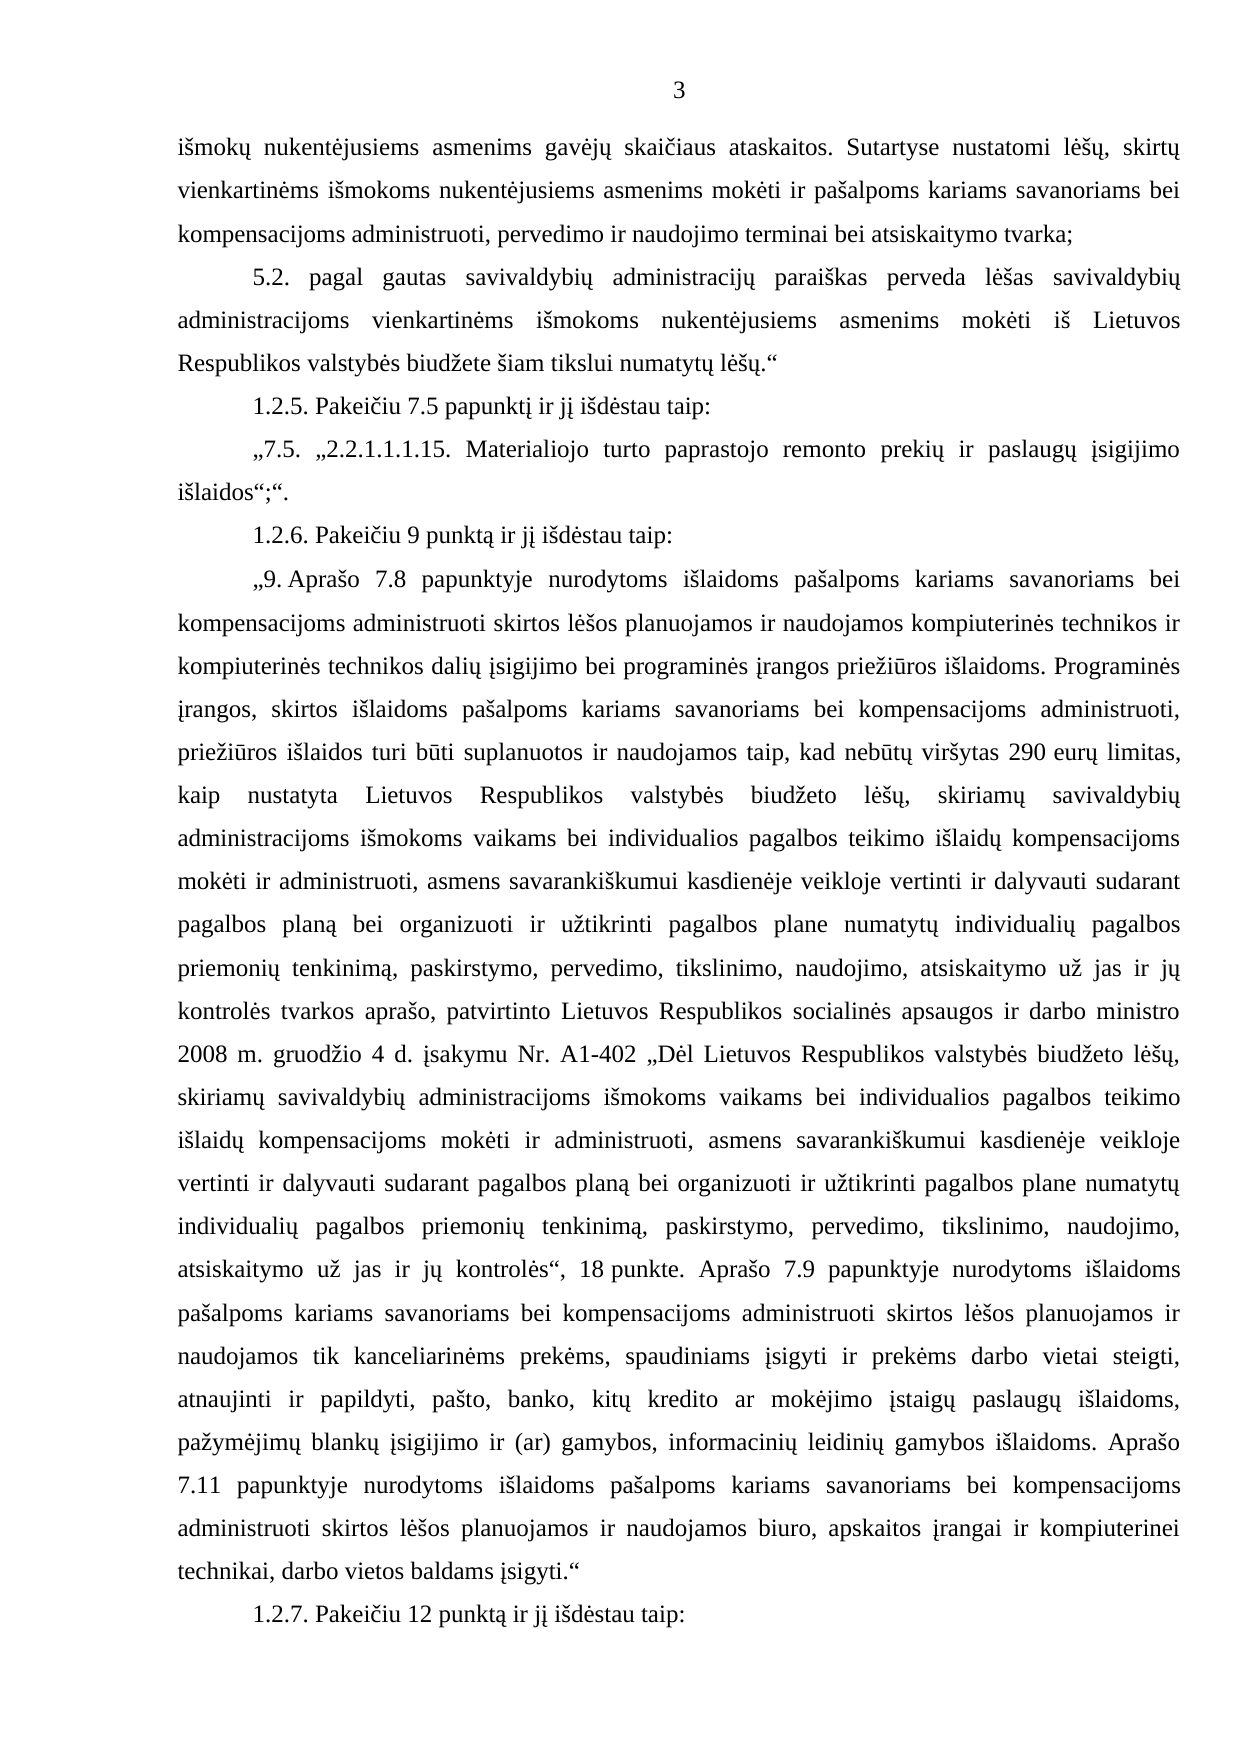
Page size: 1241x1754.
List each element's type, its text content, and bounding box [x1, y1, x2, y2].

text „9. Aprašo 7.8 papunktyje nurodytoms išlaidoms pašalpoms kariams savanoriams bei kompensacijoms administruoti skirtos lėšos planuojamos ir naudojamos kompiuterinės technikos ir kompiuterinės technikos dalių įsigijimo bei programinės įrangos priežiūros išlaidoms. Programinės įrangos, skirtos išlaidoms pašalpoms kariams savanoriams bei kompensacijoms administruoti, priežiūros išlaidos turi būti suplanuotos ir naudojamos taip, kad nebūtų viršytas 290 eurų limitas, kaip nustatyta Lietuvos Respublikos valstybės biudžeto lėšų, skiriamų savivaldybių administracijoms išmokoms vaikams bei individualios pagalbos teikimo išlaidų kompensacijoms mokėti ir administruoti, asmens savarankiškumui kasdienėje veikloje vertinti ir dalyvauti sudarant pagalbos planą bei organizuoti ir užtikrinti pagalbos plane numatytų individualių pagalbos priemonių tenkinimą, paskirstymo, pervedimo, tikslinimo, naudojimo, atsiskaitymo už jas ir jų kontrolės tvarkos aprašo, patvirtinto Lietuvos Respublikos socialinės apsaugos ir darbo ministro 2008 m. gruodžio 4 d. įsakymu Nr. A1-402 „Dėl Lietuvos Respublikos valstybės biudžeto lėšų, skiriamų savivaldybių administracijoms išmokoms vaikams bei individualios pagalbos teikimo išlaidų kompensacijoms mokėti ir administruoti, asmens savarankiškumui kasdienėje veikloje vertinti ir dalyvauti sudarant pagalbos planą bei organizuoti ir užtikrinti pagalbos plane numatytų individualių pagalbos priemonių tenkinimą, paskirstymo, pervedimo, tikslinimo, naudojimo, atsiskaitymo už jas ir jų kontrolės“, 18 punkte. Aprašo 7.9 papunktyje nurodytoms išlaidoms pašalpoms kariams savanoriams bei kompensacijoms administruoti skirtos lėšos planuojamos ir naudojamos tik kanceliarinėms prekėms, spaudiniams įsigyti ir prekėms darbo vietai steigti, atnaujinti ir papildyti, pašto, banko, kitų kredito ar mokėjimo įstaigų paslaugų išlaidoms, pažymėjimų blankų įsigijimo ir (ar) gamybos, informacinių leidinių gamybos išlaidoms. Aprašo 7.11 papunktyje nurodytoms išlaidoms pašalpoms kariams savanoriams bei kompensacijoms administruoti skirtos lėšos planuojamos ir naudojamos biuro, apskaitos įrangai ir kompiuterinei technikai, darbo vietos baldams įsigyti.“ [177, 564, 1181, 1585]
text 5.2. pagal gautas savivaldybių administracijų paraiškas perveda lėšas savivaldybių administracijoms vienkartinėms išmokoms nukentėjusiems asmenims mokėti iš Lietuvos Respublikos valstybės biudžete šiam tikslui numatytų lėšų.“ [177, 262, 1181, 377]
text 1.2.7. Pakeičiu 12 punktą ir jį išdėstau taip: [177, 1599, 1181, 1628]
text išmokų nukentėjusiems asmenims gavėjų skaičiaus ataskaitos. Sutartyse nustatomi lėšų, skirtų vienkartinėms išmokoms nukentėjusiems asmenims mokėti ir pašalpoms kariams savanoriams bei kompensacijoms administruoti, pervedimo ir naudojimo terminai bei atsiskaitymo tvarka; [177, 132, 1181, 247]
text 1.2.6. Pakeičiu 9 punktą ir jį išdėstau taip: [177, 521, 1181, 549]
text 1.2.5. Pakeičiu 7.5 papunktį ir jį išdėstau taip: [177, 391, 1181, 420]
text „7.5. „2.2.1.1.1.15. Materialiojo turto paprastojo remonto prekių ir paslaugų įsigijimo išlaidos“;“. [177, 434, 1181, 506]
